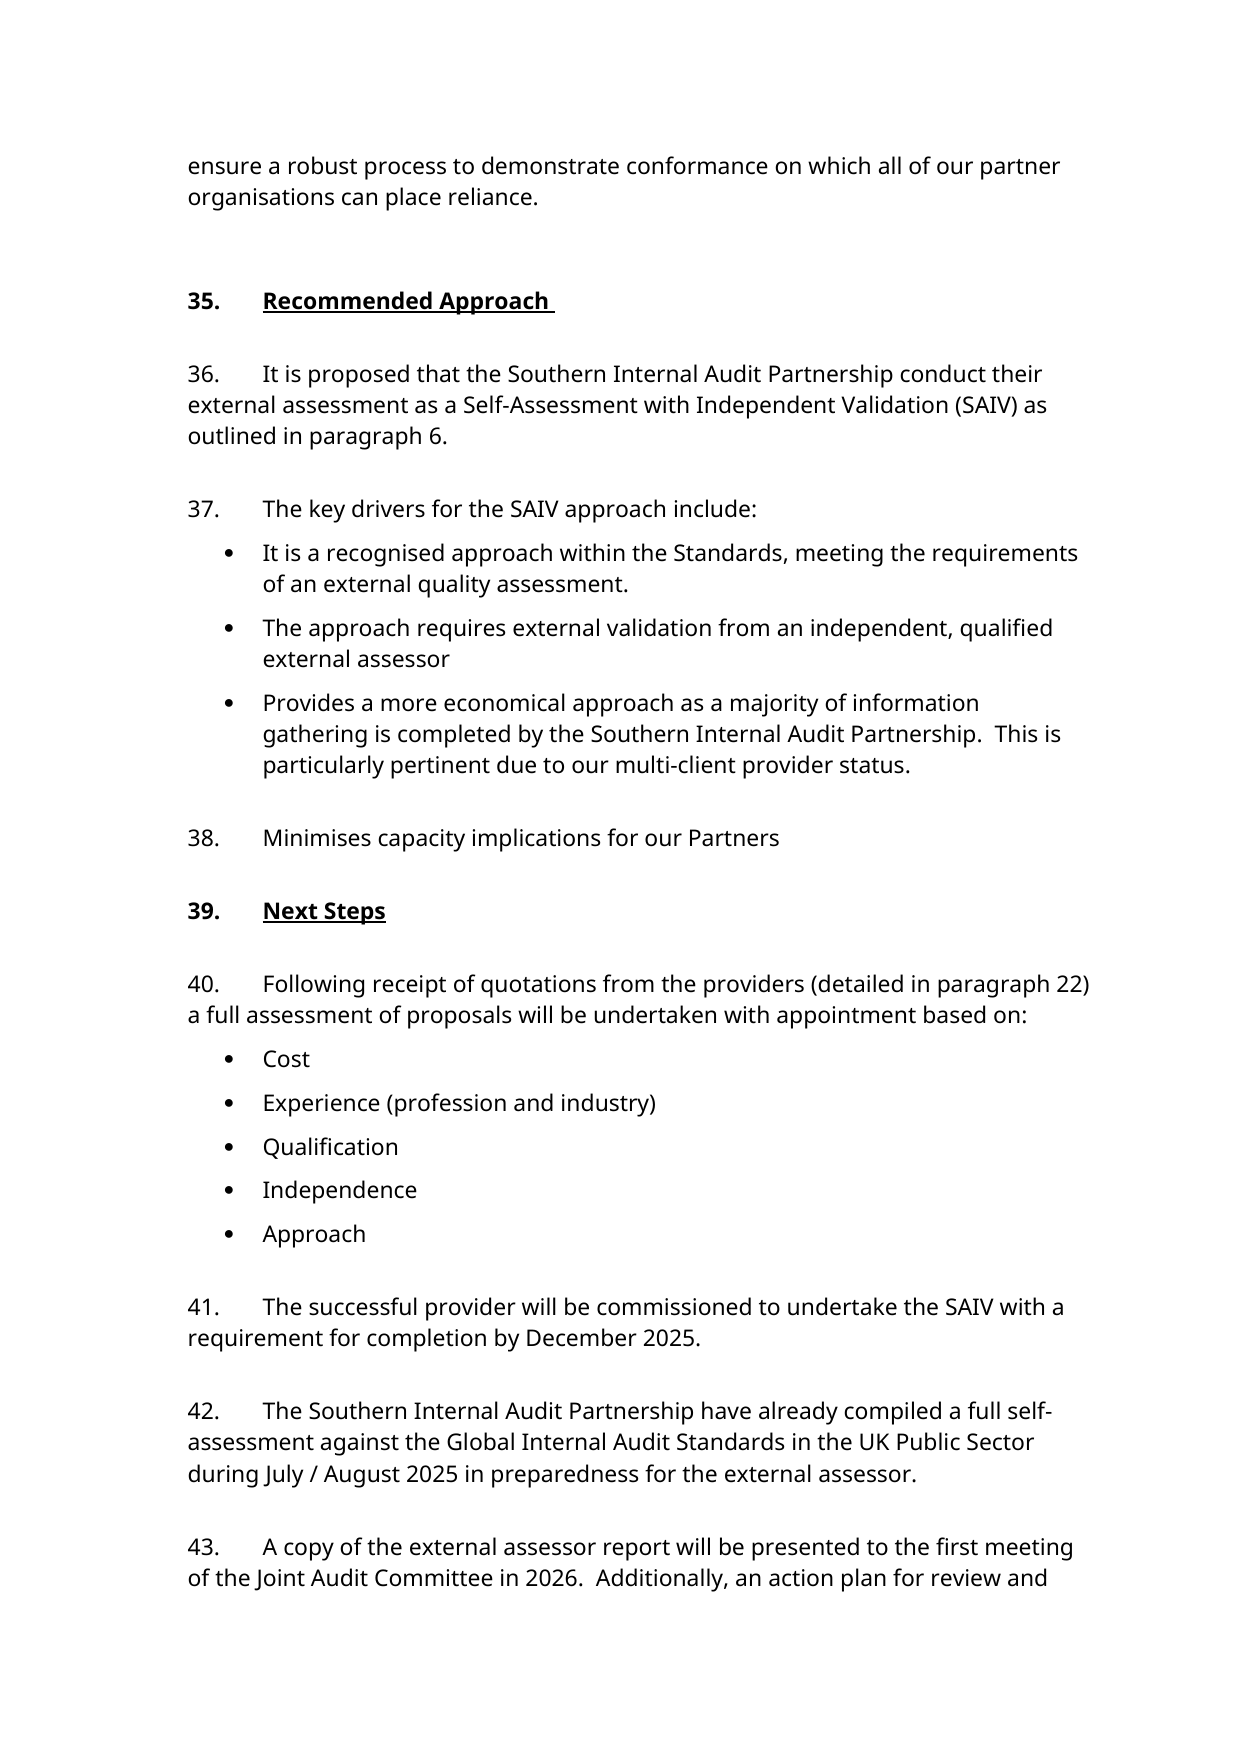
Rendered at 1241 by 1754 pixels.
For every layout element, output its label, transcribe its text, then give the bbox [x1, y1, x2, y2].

list The successful provider will be commissioned to undertake the SAIV with a requirement for completion by December 2025. [187, 1291, 1090, 1353]
list The key drivers for the SAIV approach include: [187, 493, 1090, 524]
list Minimises capacity implications for our Partners [187, 822, 1090, 853]
list The Southern Internal Audit Partnership have already compiled a full self-assessment against the Global Internal Audit Standards in the UK Public Sector during July / August 2025 in preparedness for the external assessor. [187, 1395, 1090, 1489]
list It is proposed that the Southern Internal Audit Partnership conduct their external assessment as a Self-Assessment with Independent Validation (SAIV) as outlined in paragraph 6. [187, 358, 1090, 451]
list ensure a robust process to demonstrate conformance on which all of our partner organisations can place reliance. [187, 150, 1090, 212]
list The approach requires external validation from an independent, qualified external assessor [225, 612, 1090, 674]
list Approach [225, 1218, 1090, 1249]
list Independence [225, 1174, 1090, 1206]
list Next Steps [187, 895, 1090, 926]
list A copy of the external assessor report will be presented to the first meeting of the Joint Audit Committee in 2026. Additionally, an action plan for review and [187, 1531, 1090, 1593]
list Cost [225, 1043, 1090, 1074]
list It is a recognised approach within the Standards, meeting the requirements of an external quality assessment. [225, 537, 1090, 599]
list Experience (profession and industry) [225, 1087, 1090, 1118]
list Qualification [225, 1131, 1090, 1162]
list Recommended Approach [187, 285, 1090, 316]
list Following receipt of quotations from the providers (detailed in paragraph 22) a full assessment of proposals will be undertaken with appointment based on: [187, 968, 1090, 1031]
list Provides a more economical approach as a majority of information gathering is completed by the Southern Internal Audit Partnership. This is particularly pertinent due to our multi-client provider status. [225, 687, 1090, 781]
